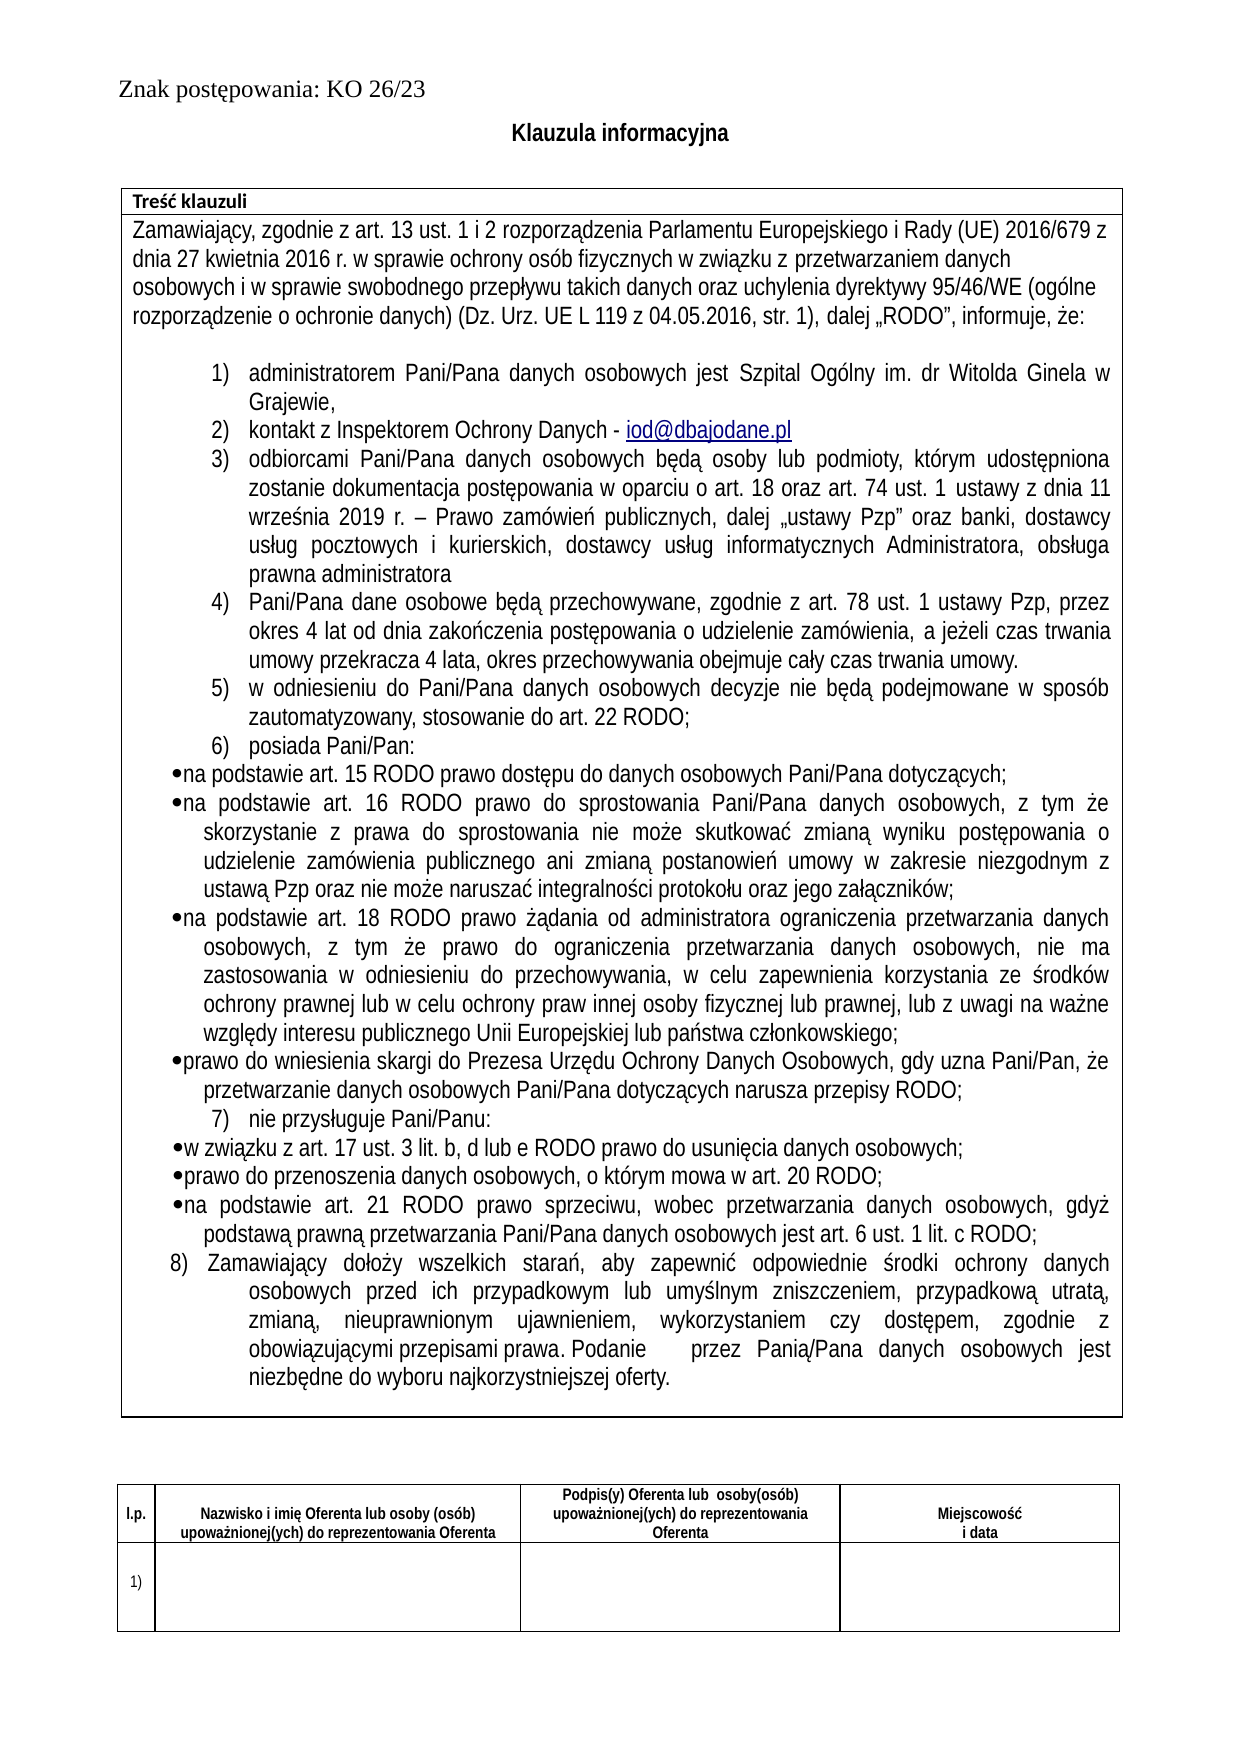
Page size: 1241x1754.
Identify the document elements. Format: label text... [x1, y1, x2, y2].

table_header Treść klauzuli [122, 189, 1122, 214]
table_header Nazwisko i imię Oferenta lub osoby (osób) upoważnionej(ych) do reprezentowania Oferenta [156, 1485, 520, 1542]
table_header l.p. [118, 1485, 154, 1542]
table_cell 1) [118, 1543, 154, 1631]
table_cell [841, 1543, 1119, 1631]
table_header Podpis(y) Oferenta lub osoby(osób) upoważnionej(ych) do reprezentowania Oferenta [521, 1485, 839, 1542]
table_header Miejscowość i data [841, 1485, 1119, 1542]
table_cell [521, 1543, 839, 1631]
table_cell [156, 1543, 520, 1631]
table_cell Zamawiający, zgodnie z art. 13 ust. 1 i 2 rozporządzenia Parlamentu Europejskiego i Rady (UE) 2016/679 z dnia 27 kwietnia 2016 r. w sprawie ochrony osób fizycznych w związku z przetwarzaniem danych osobowych i w sprawie swobodnego przepływu takich danych oraz uchylenia dyrektywy 95/46/WE (ogólne rozporządzenie o ochronie danych) (Dz. Urz. UE L 119 z 04.05.2016, str. 1), dalej „RODO”, informuje, że: administratorem Pani/Pana danych osobowych jest Szpital Ogólny im. dr Witolda Ginela w Grajewie, kontakt z Inspektorem Ochrony Danych - iod@dbajodane.pl odbiorcami Pani/Pana danych osobowych będą osoby lub podmioty, którym udostępniona zostanie dokumentacja postępowania w oparciu o art. 18 oraz art. 74 ust. 1 ustawy z dnia 11 września 2019 r. – Prawo zamówień publicznych, dalej „ustawy Pzp” oraz banki, dostawcy usług pocztowych i kurierskich, dostawcy usług informatycznych Administratora, obsługa prawna administratora Pani/Pana dane osobowe będą przechowywane, zgodnie z art. 78 ust. 1 ustawy Pzp, przez okres 4 lat od dnia zakończenia postępowania o udzielenie zamówienia, a jeżeli czas trwania umowy przekracza 4 lata, okres przechowywania obejmuje cały czas trwania umowy. w odniesieniu do Pani/Pana danych osobowych decyzje nie będą podejmowane w sposób zautomatyzowany, stosowanie do art. 22 RODO; posiada Pani/Pan: na podstawie art. 15 RODO prawo dostępu do danych osobowych Pani/Pana dotyczących; na podstawie art. 16 RODO prawo do sprostowania Pani/Pana danych osobowych, z tym że skorzystanie z prawa do sprostowania nie może skutkować zmianą wyniku postępowania o udzielenie zamówienia publicznego ani zmianą postanowień umowy w zakresie niezgodnym z ustawą Pzp oraz nie może naruszać integralności protokołu oraz jego załączników; na podstawie art. 18 RODO prawo żądania od administratora ograniczenia przetwarzania danych osobowych, z tym że prawo do ograniczenia przetwarzania danych osobowych, nie ma zastosowania w odniesieniu do przechowywania, w celu zapewnienia korzystania ze środków ochrony prawnej lub w celu ochrony praw innej osoby fizycznej lub prawnej, lub z uwagi na ważne względy interesu publicznego Unii Europejskiej lub państwa członkowskiego; prawo do wniesienia skargi do Prezesa Urzędu Ochrony Danych Osobowych, gdy uzna Pani/Pan, że przetwarzanie danych osobowych Pani/Pana dotyczących narusza przepisy RODO; nie przysługuje Pani/Panu: w związku z art. 17 ust. 3 lit. b, d lub e RODO prawo do usunięcia danych osobowych; prawo do przenoszenia danych osobowych, o którym mowa w art. 20 RODO; na podstawie art. 21 RODO prawo sprzeciwu, wobec przetwarzania danych osobowych, gdyż podstawą prawną przetwarzania Pani/Pana danych osobowych jest art. 6 ust. 1 lit. c RODO; Zamawiający dołoży wszelkich starań, aby zapewnić odpowiednie środki ochrony danych osobowych przed ich przypadkowym lub umyślnym zniszczeniem, przypadkową utratą, zmianą, nieuprawnionym ujawnieniem, wykorzystaniem czy dostępem, zgodnie z obowiązującymi przepisami prawa. Podanie przez Panią/Pana danych osobowych jest niezbędne do wyboru najkorzystniejszej oferty. [122, 215, 1122, 1416]
text Klauzula informacyjna [118, 118, 1122, 147]
